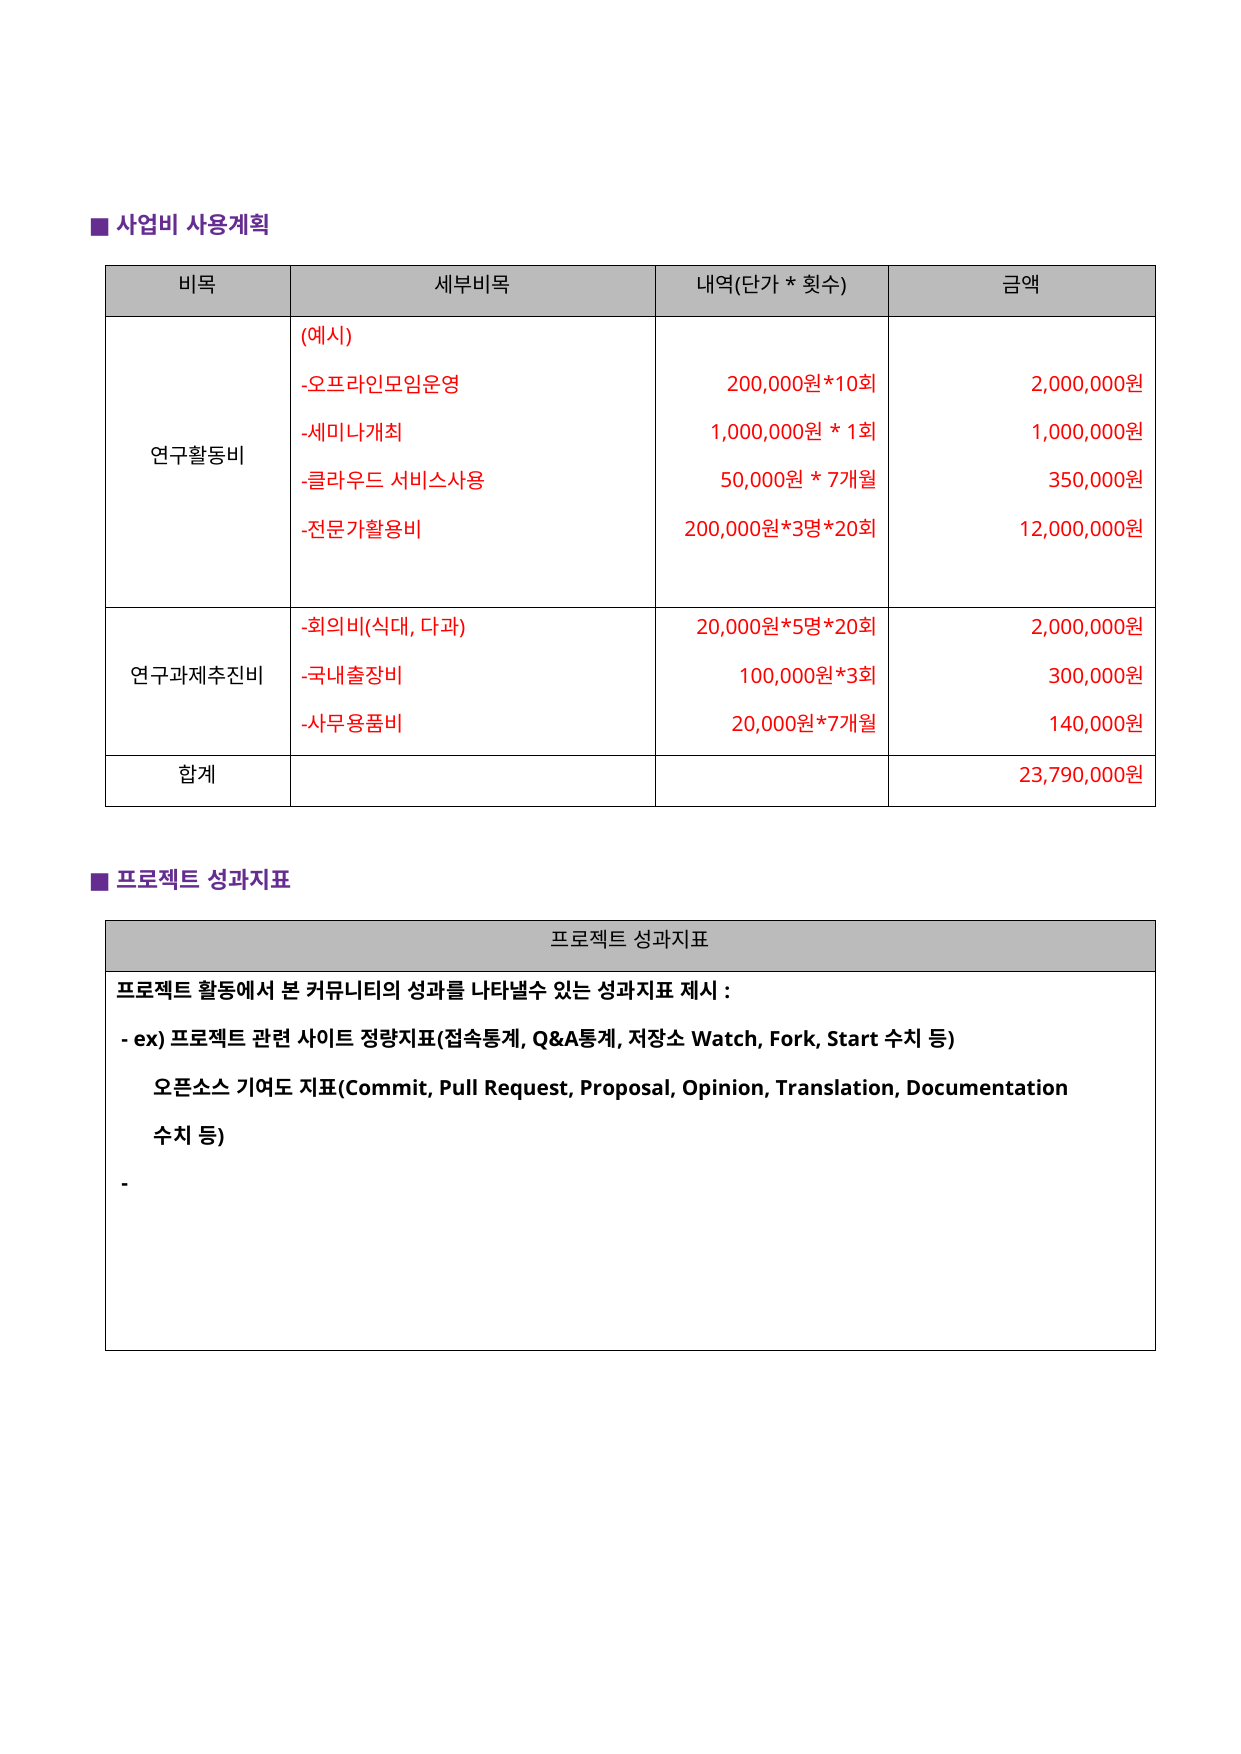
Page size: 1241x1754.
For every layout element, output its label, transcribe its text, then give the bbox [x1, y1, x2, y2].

table_cell 20,000원*5명*20회 100,000원*3회 20,000원*7개월 [656, 608, 888, 755]
table_header 세부비목 [291, 266, 655, 316]
table_cell [656, 756, 888, 806]
text ■ 사업비 사용계획 [88, 207, 1152, 240]
table_header 금액 [889, 266, 1155, 316]
table_header 비목 [106, 266, 290, 316]
text ■ 프로젝트 성과지표 [88, 862, 1152, 895]
table_header 내역(단가 * 횟수) [656, 266, 888, 316]
table_cell 연구활동비 [106, 317, 290, 607]
table_cell 2,000,000원 300,000원 140,000원 [889, 608, 1155, 755]
table_cell 23,790,000원 [889, 756, 1155, 806]
table_cell 합계 [106, 756, 290, 806]
table_cell 연구과제추진비 [106, 608, 290, 755]
table_cell 2,000,000원 1,000,000원 350,000원 12,000,000원 [889, 317, 1155, 607]
table_header 프로젝트 성과지표 [106, 921, 1155, 971]
table_cell 200,000원*10회 1,000,000원 * 1회 50,000원 * 7개월 200,000원*3명*20회 [656, 317, 888, 607]
table_cell (예시) -오프라인모임운영 -세미나개최 -클라우드 서비스사용 -전문가활용비 [291, 317, 655, 607]
table_cell [291, 756, 655, 806]
table_cell -회의비(식대, 다과) -국내출장비 -사무용품비 [291, 608, 655, 755]
table_cell 프로젝트 활동에서 본 커뮤니티의 성과를 나타낼수 있는 성과지표 제시 : - ex) 프로젝트 관련 사이트 정량지표(접속통계, Q&A통계, 저장소 Watch, Fork, Start 수치 등) 오픈소스 기여도 지표(Commit, Pull Request, Proposal, Opinion, Translation, Documentation 수치 등) - [106, 972, 1155, 1350]
